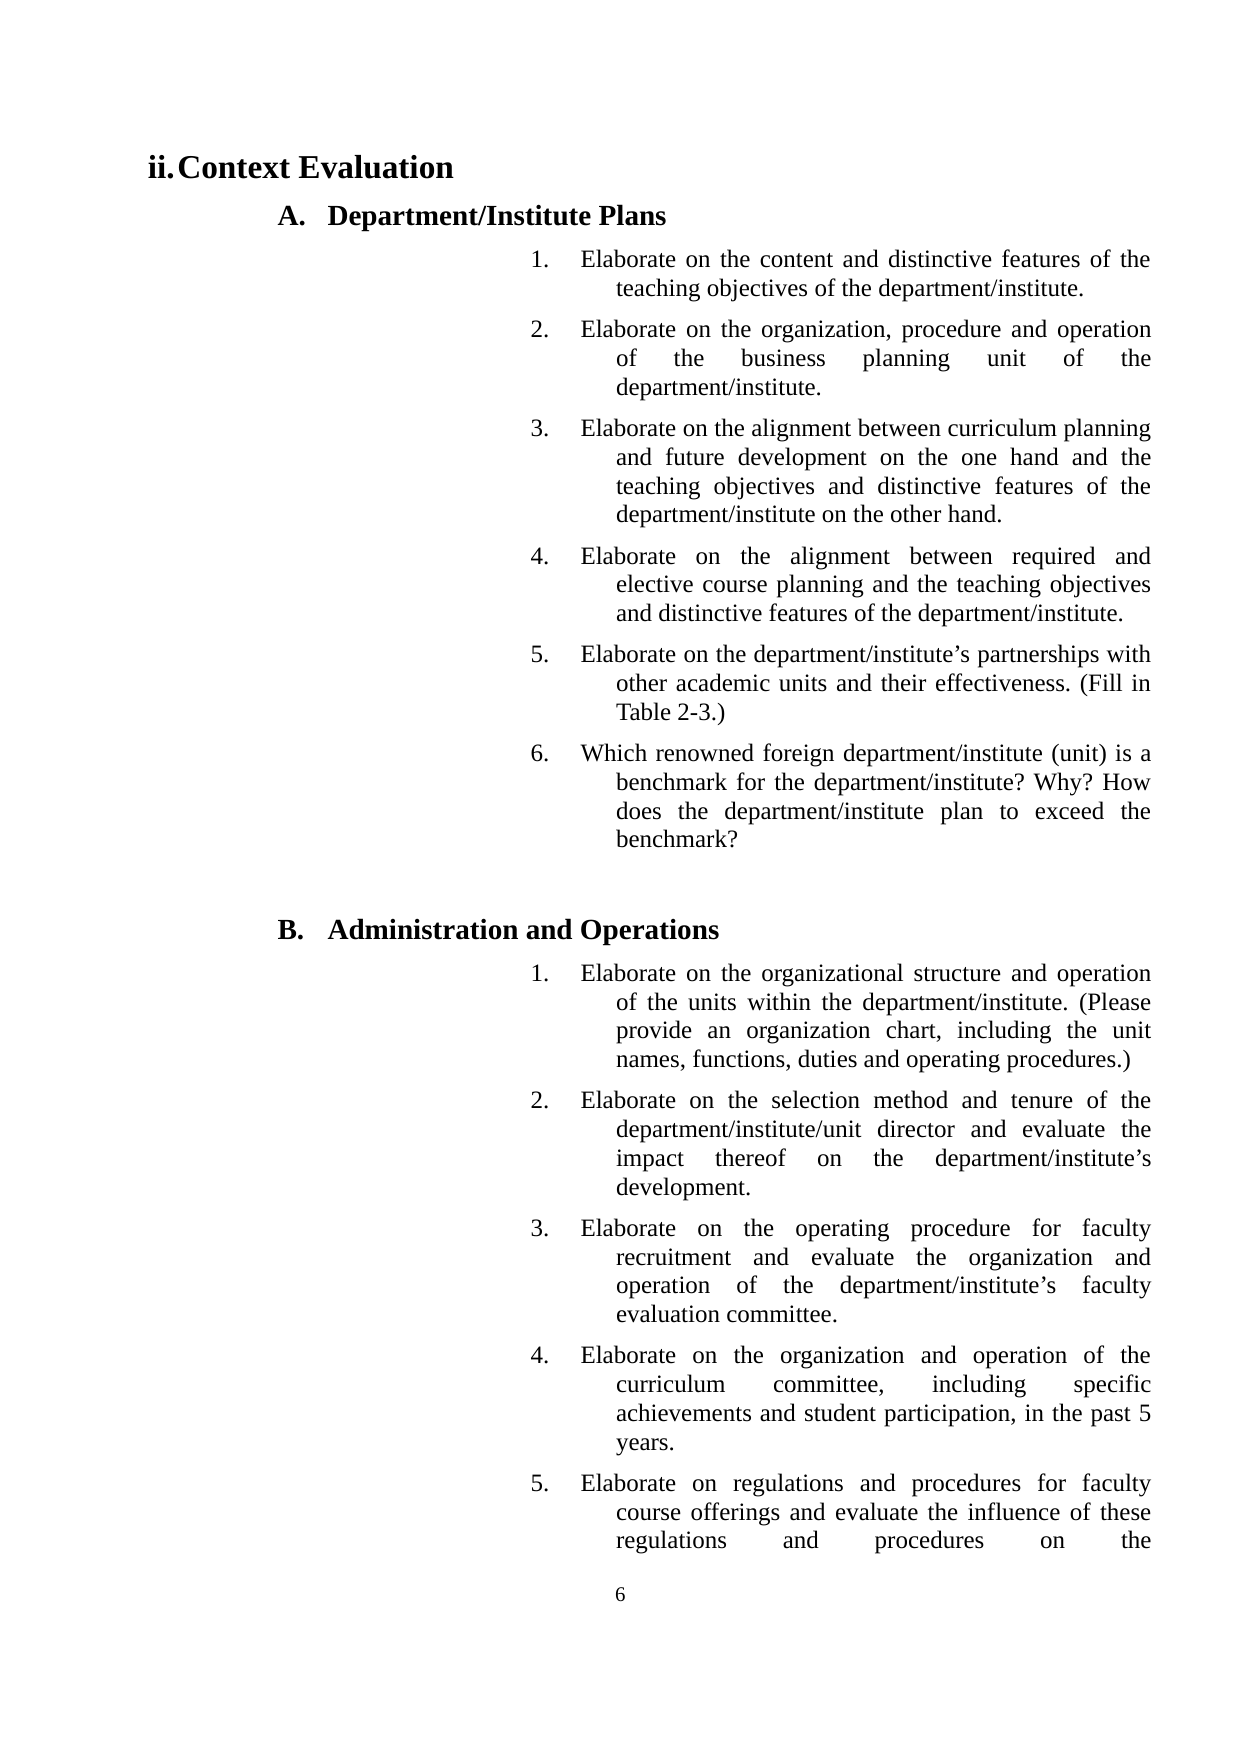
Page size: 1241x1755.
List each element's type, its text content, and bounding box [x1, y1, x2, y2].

list Elaborate on the alignment between required and elective course planning and the teaching objectives and distinctive features of the department/institute. [530, 541, 1152, 627]
list Elaborate on the content and distinctive features of the teaching objectives of the department/institute. [530, 244, 1152, 302]
list Elaborate on regulations and procedures for faculty course offerings and evaluate the influence of these regulations and procedures on the [530, 1468, 1152, 1554]
list Elaborate on the organizational structure and operation of the units within the department/institute. (Please provide an organization chart, including the unit names, functions, duties and operating procedures.) [530, 958, 1152, 1073]
list Department/Institute Plans [277, 198, 1152, 232]
text ii. Context Evaluation [148, 148, 1152, 186]
list Elaborate on the selection method and tenure of the department/institute/unit director and evaluate the impact thereof on the department/institute’s development. [530, 1085, 1152, 1200]
list Elaborate on the organization, procedure and operation of the business planning unit of the department/institute. [530, 314, 1152, 401]
list Administration and Operations [277, 912, 1152, 945]
list Elaborate on the department/institute’s partnerships with other academic units and their effectiveness. (Fill in Table 2-3.) [530, 639, 1152, 726]
list Elaborate on the organization and operation of the curriculum committee, including specific achievements and student participation, in the past 5 years. [530, 1340, 1152, 1455]
list Elaborate on the operating procedure for faculty recruitment and evaluate the organization and operation of the department/institute’s faculty evaluation committee. [530, 1213, 1152, 1328]
list Which renowned foreign department/institute (unit) is a benchmark for the department/institute? Why? How does the department/institute plan to exceed the benchmark? [530, 738, 1152, 853]
list Elaborate on the alignment between curriculum planning and future development on the one hand and the teaching objectives and distinctive features of the department/institute on the other hand. [530, 413, 1152, 528]
